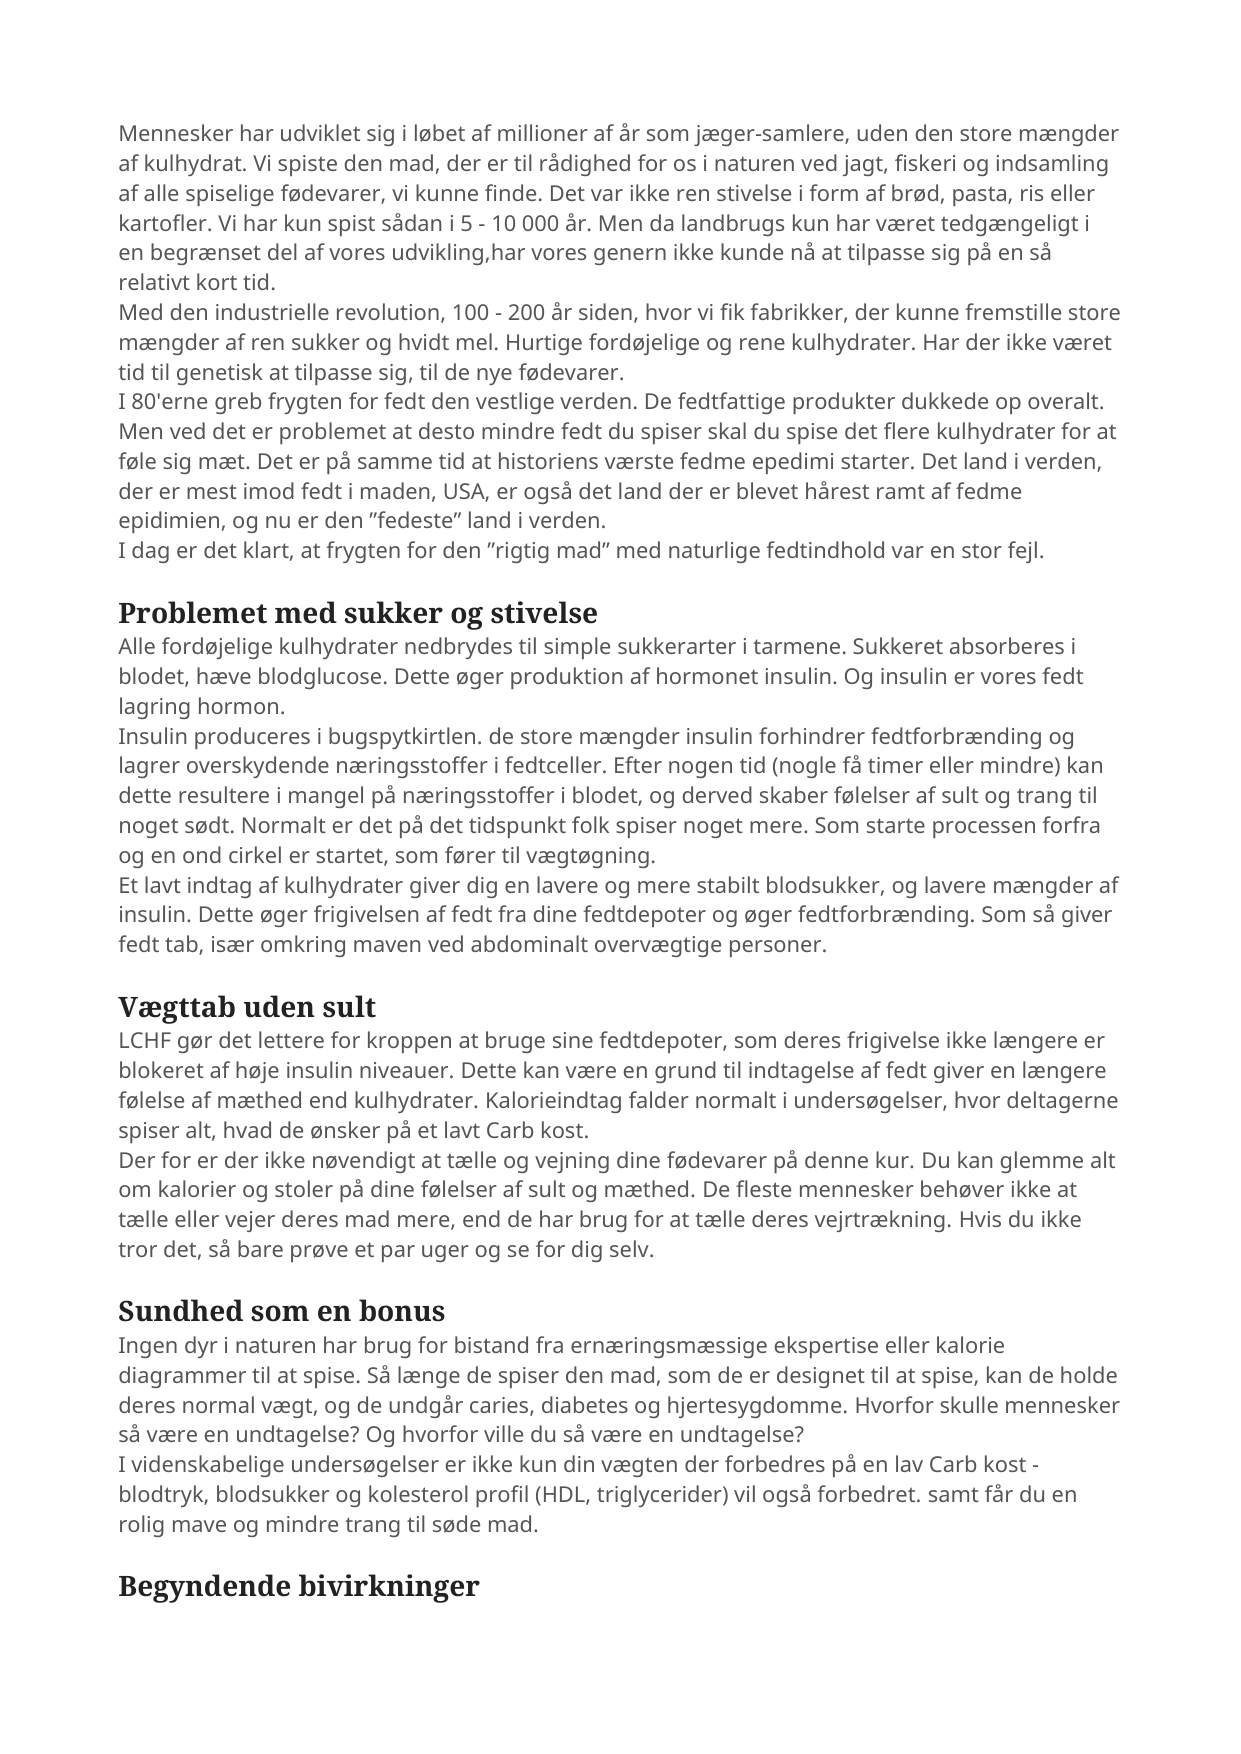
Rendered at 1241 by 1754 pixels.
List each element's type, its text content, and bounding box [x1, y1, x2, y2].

text Sundhed som en bonus [118, 1292, 1122, 1330]
text Alle fordøjelige kulhydrater nedbrydes til simple sukkerarter i tarmene. Sukkeret absorberes i blodet, hæve blodglucose. Dette øger produktion af hormonet insulin. Og insulin er vores fedt lagring hormon. [118, 631, 1122, 721]
text Problemet med sukker og stivelse [118, 593, 1122, 631]
text Der for er der ikke nøvendigt at tælle og vejning dine fødevarer på denne kur. Du kan glemme alt om kalorier og stoler på dine følelser af sult og mæthed. De fleste mennesker behøver ikke at tælle eller vejer deres mad mere, end de har brug for at tælle deres vejrtrækning. Hvis du ikke tror det, så bare prøve et par uger og se for dig selv. [118, 1144, 1122, 1264]
text Vægttab uden sult [118, 987, 1122, 1025]
text Med den industrielle revolution, 100 - 200 år siden, hvor vi fik fabrikker, der kunne fremstille store mængder af ren sukker og hvidt mel. Hurtige fordøjelige og rene kulhydrater. Har der ikke været tid til genetisk at tilpasse sig, til de nye fødevarer. [118, 297, 1122, 386]
text I dag er det klart, at frygten for den ”rigtig mad” med naturlige fedtindhold var en stor fejl. [118, 535, 1122, 565]
text Et lavt indtag af kulhydrater giver dig en lavere og mere stabilt blodsukker, og lavere mængder af insulin. Dette øger frigivelsen af fedt fra dine fedtdepoter og øger fedtforbrænding. Som så giver fedt tab, især omkring maven ved abdominalt overvægtige personer. [118, 870, 1122, 959]
text Ingen dyr i naturen har brug for bistand fra ernæringsmæssige ekspertise eller kalorie diagrammer til at spise. Så længe de spiser den mad, som de er designet til at spise, kan de holde deres normal vægt, og de undgår caries, diabetes og hjertesygdomme. Hvorfor skulle mennesker så være en undtagelse? Og hvorfor ville du så være en undtagelse? [118, 1330, 1122, 1449]
text Begyndende bivirkninger [118, 1567, 1122, 1605]
text I 80'erne greb frygten for fedt den vestlige verden. De fedtfattige produkter dukkede op overalt. Men ved det er problemet at desto mindre fedt du spiser skal du spise det flere kulhydrater for at føle sig mæt. Det er på samme tid at historiens værste fedme epedimi starter. Det land i verden, der er mest imod fedt i maden, USA, er også det land der er blevet hårest ramt af fedme epidimien, og nu er den ”fedeste” land i verden. [118, 386, 1122, 535]
text Insulin produceres i bugspytkirtlen. de store mængder insulin forhindrer fedtforbrænding og lagrer overskydende næringsstoffer i fedtceller. Efter nogen tid (nogle få timer eller mindre) kan dette resultere i mangel på næringsstoffer i blodet, og derved skaber følelser af sult og trang til noget sødt. Normalt er det på det tidspunkt folk spiser noget mere. Som starte processen forfra og en ond cirkel er startet, som fører til vægtøgning. [118, 721, 1122, 870]
text Mennesker har udviklet sig i løbet af millioner af år som jæger-samlere, uden den store mængder af kulhydrat. Vi spiste den mad, der er til rådighed for os i naturen ved jagt, fiskeri og indsamling af alle spiselige fødevarer, vi kunne finde. Det var ikke ren stivelse i form af brød, pasta, ris eller kartofler. Vi har kun spist sådan i 5 - 10 000 år. Men da landbrugs kun har været tedgængeligt i en begrænset del af vores udvikling,har vores genern ikke kunde nå at tilpasse sig på en så relativt kort tid. [118, 118, 1122, 297]
text LCHF gør det lettere for kroppen at bruge sine fedtdepoter, som deres frigivelse ikke længere er blokeret af høje insulin niveauer. Dette kan være en grund til indtagelse af fedt giver en længere følelse af mæthed end kulhydrater. Kalorieindtag falder normalt i undersøgelser, hvor deltagerne spiser alt, hvad de ønsker på et lavt Carb kost. [118, 1025, 1122, 1144]
text I videnskabelige undersøgelser er ikke kun din vægten der forbedres på en lav Carb kost - blodtryk, blodsukker og kolesterol profil (HDL, triglycerider) vil også forbedret. samt får du en rolig mave og mindre trang til søde mad. [118, 1449, 1122, 1539]
